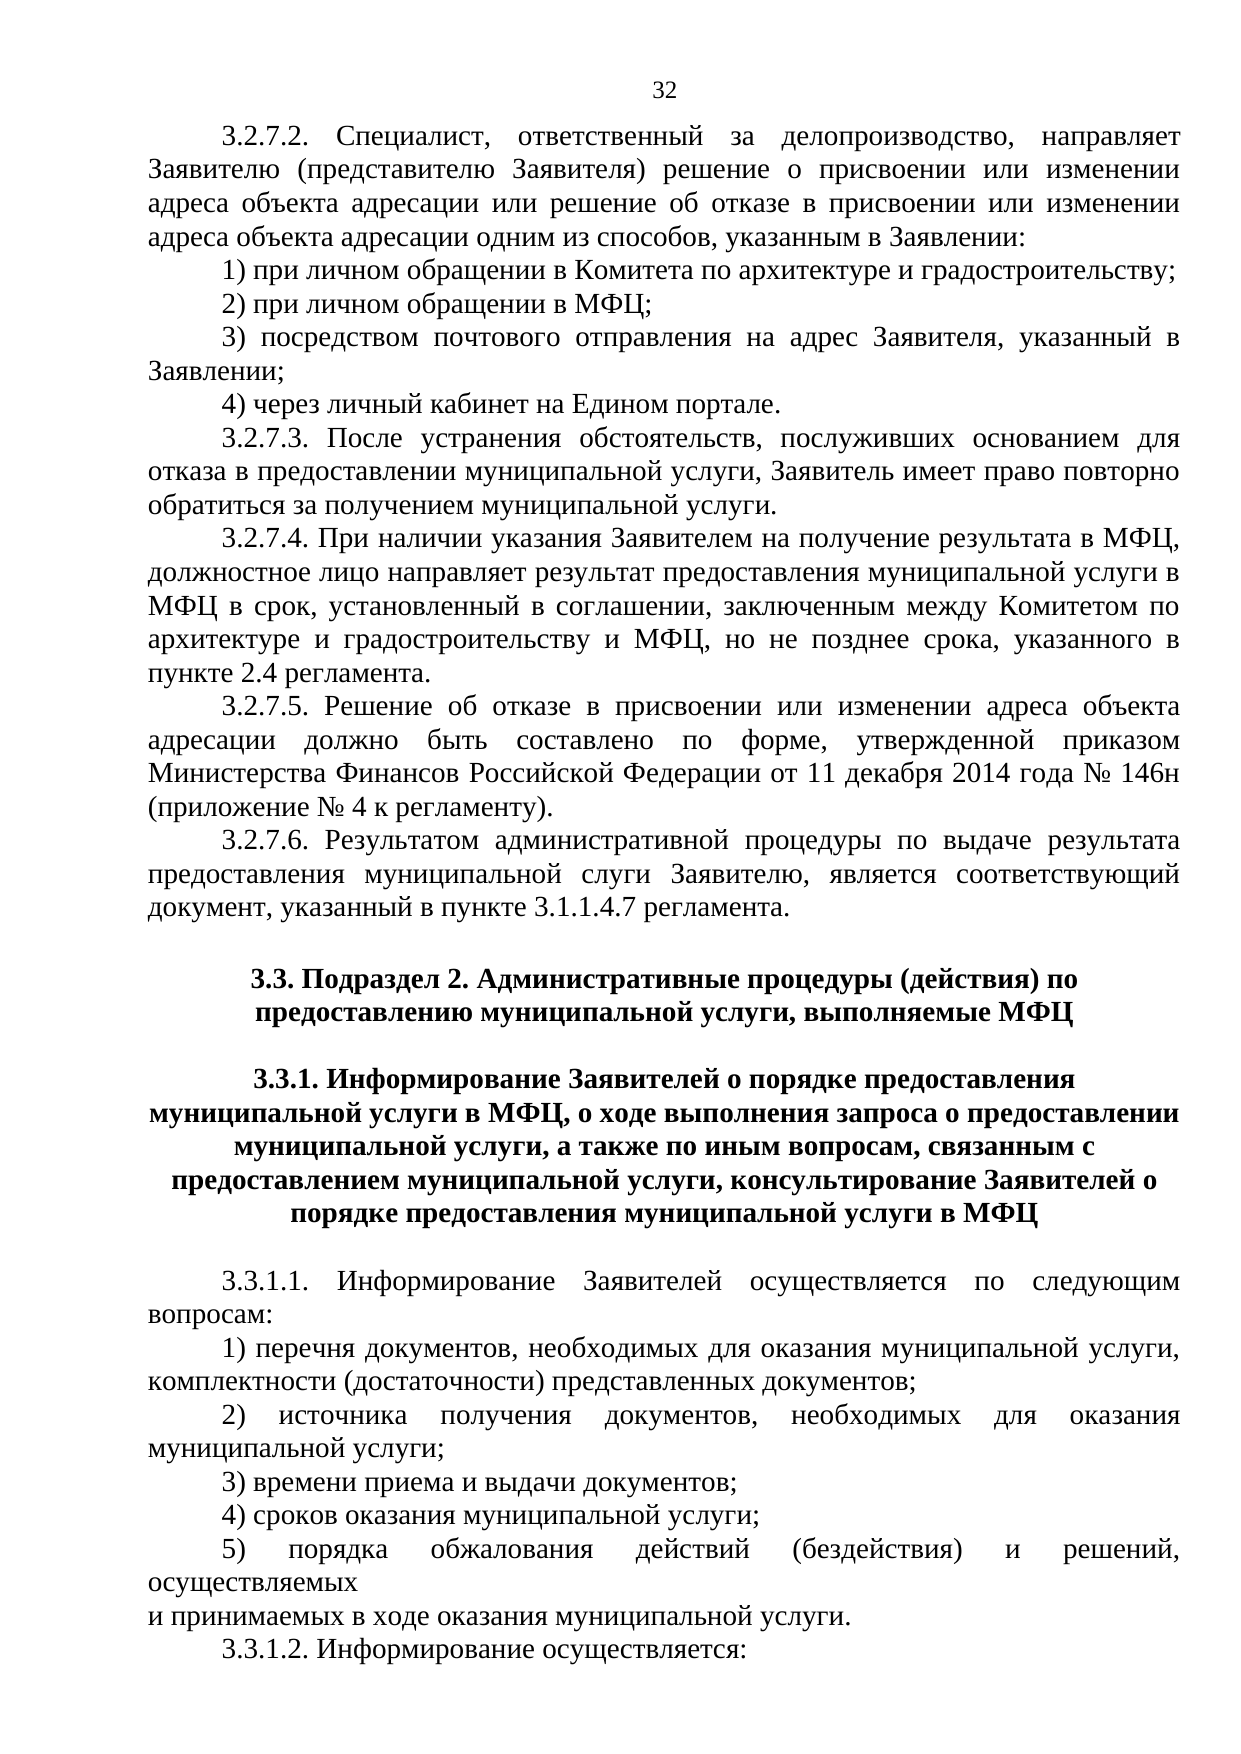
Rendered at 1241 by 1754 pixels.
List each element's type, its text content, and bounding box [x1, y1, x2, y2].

text 2) при личном обращении в МФЦ; [148, 286, 1181, 319]
text 1) перечня документов, необходимых для оказания муниципальной услуги, комплектности (достаточности) представленных документов; [148, 1330, 1181, 1397]
text 5) порядка обжалования действий (бездействия) и решений, осуществляемых и принимаемых в ходе оказания муниципальной услуги. [148, 1531, 1181, 1632]
text 1) при личном обращении в Комитета по архитектуре и градостроительству; [148, 252, 1181, 286]
text 3.2.7.3. После устранения обстоятельств, послуживших основанием для отказа в предоставлении муниципальной услуги, Заявитель имеет право повторно обратиться за получением муниципальной услуги. [148, 420, 1181, 521]
text 3.3.1.1. Информирование Заявителей осуществляется по следующим вопросам: [148, 1263, 1181, 1330]
text 3.2.7.2. Специалист, ответственный за делопроизводство, направляет Заявителю (представителю Заявителя) решение о присвоении или изменении адреса объекта адресации или решение об отказе в присвоении или изменении адреса объекта адресации одним из способов, указанным в Заявлении: [148, 118, 1181, 252]
text 3.2.7.5. Решение об отказе в присвоении или изменении адреса объекта адресации должно быть составлено по форме, утвержденной приказом Министерства Финансов Российской Федерации от 11 декабря 2014 года № 146н (приложение № 4 к регламенту). [148, 688, 1181, 822]
text 4) через личный кабинет на Едином портале. [148, 386, 1181, 420]
text 3.3.1. Информирование Заявителей о порядке предоставления муниципальной услуги в МФЦ, о ходе выполнения запроса о предоставлении муниципальной услуги, а также по иным вопросам, связанным с предоставлением муниципальной услуги, консультирование Заявителей о порядке предоставления муниципальной услуги в МФЦ [148, 1061, 1181, 1229]
text 3) посредством почтового отправления на адрес Заявителя, указанный в Заявлении; [148, 319, 1181, 386]
text 3.2.7.4. При наличии указания Заявителем на получение результата в МФЦ, должностное лицо направляет результат предоставления муниципальной услуги в МФЦ в срок, установленный в соглашении, заключенным между Комитетом по архитектуре и градостроительству и МФЦ, но не позднее срока, указанного в пункте 2.4 регламента. [148, 521, 1181, 688]
subtitle 3.3. Подраздел 2. Административные процедуры (действия) по предоставлению муниципальной услуги, выполняемые МФЦ [148, 961, 1181, 1028]
text 2) источника получения документов, необходимых для оказания муниципальной услуги; [148, 1397, 1181, 1464]
text 3.3.1.2. Информирование осуществляется: [148, 1632, 1181, 1665]
text 4) сроков оказания муниципальной услуги; [148, 1497, 1181, 1531]
text 3.2.7.6. Результатом административной процедуры по выдаче результата предоставления муниципальной слуги Заявителю, является соответствующий документ, указанный в пункте 3.1.1.4.7 регламента. [148, 822, 1181, 923]
text 3) времени приема и выдачи документов; [148, 1464, 1181, 1497]
